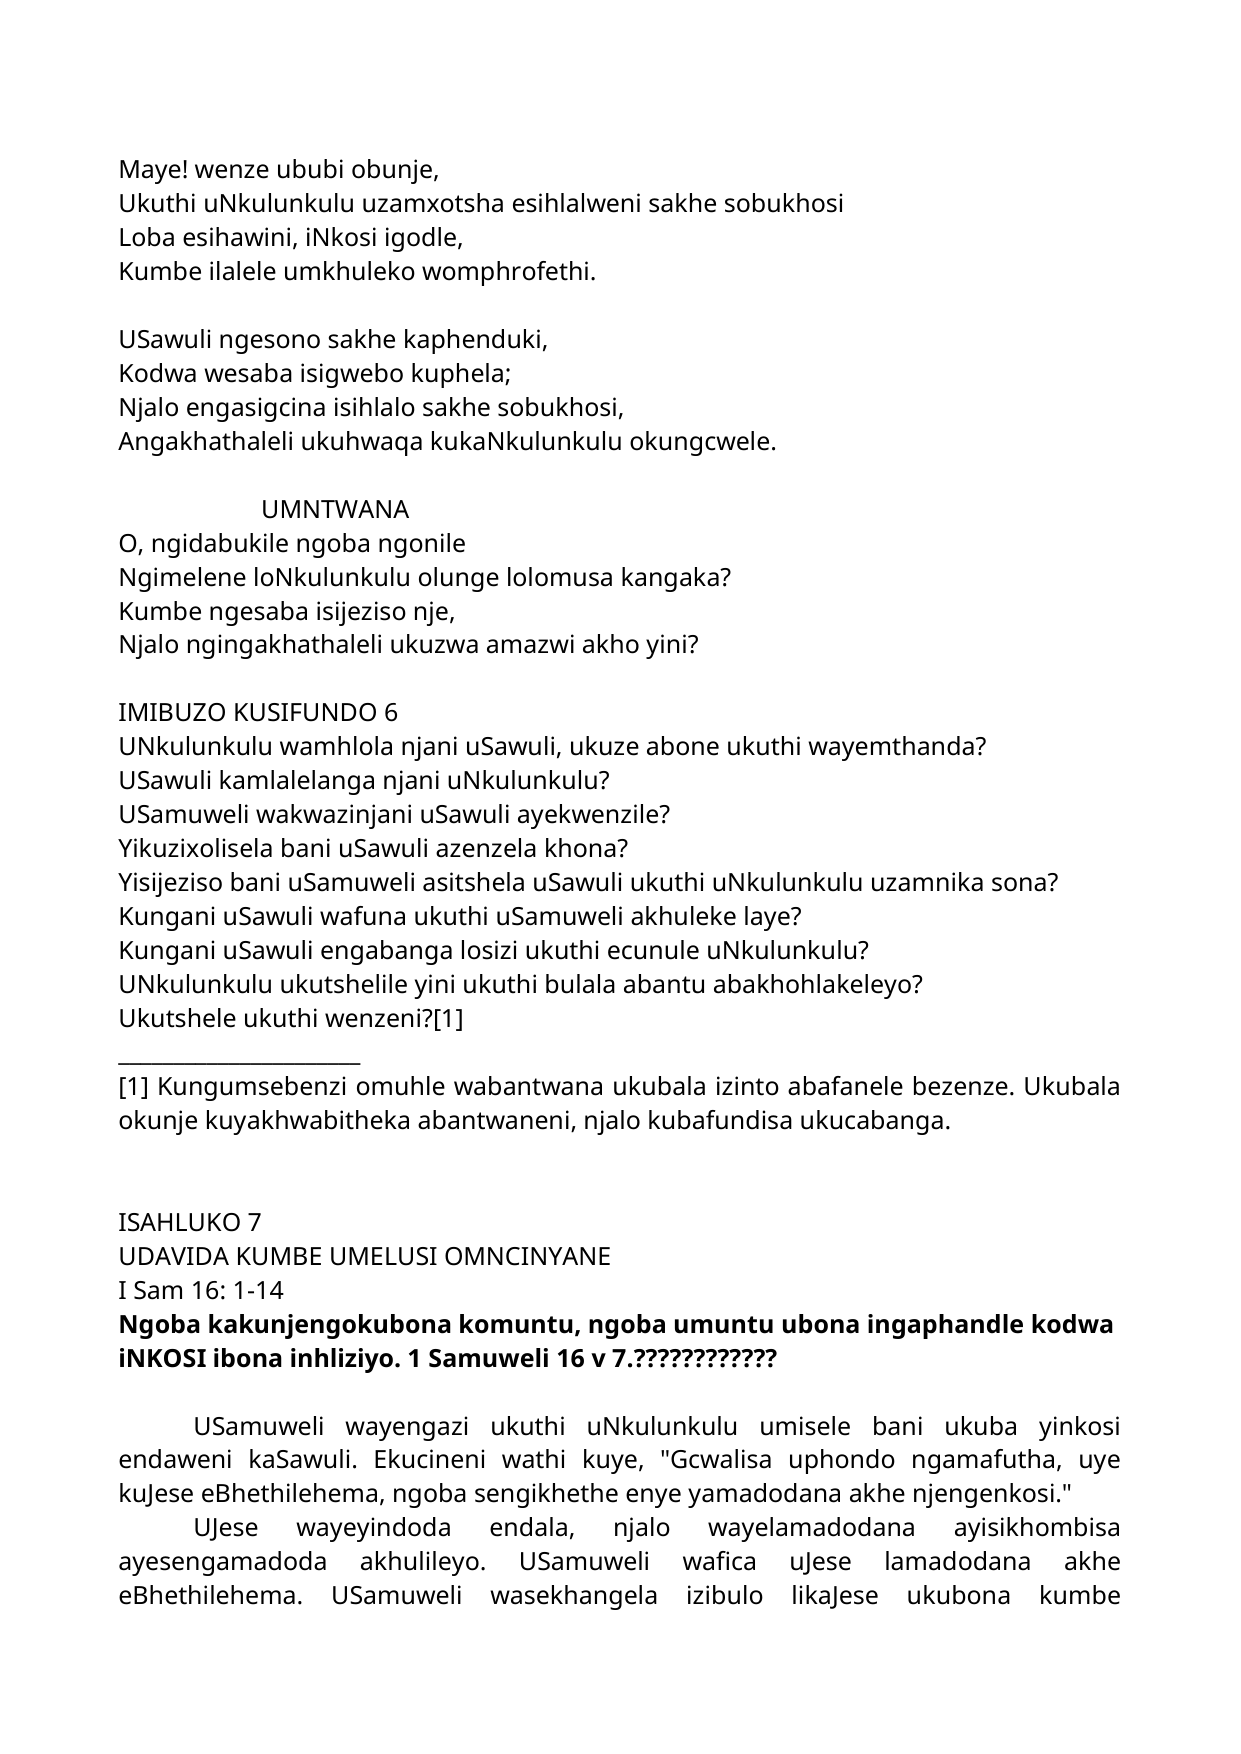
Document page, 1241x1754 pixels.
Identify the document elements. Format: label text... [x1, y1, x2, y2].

text IMIBUZO KUSIFUNDO 6 [118, 695, 1122, 729]
text Yisijeziso bani uSamuweli asitshela uSawuli ukuthi uNkulunkulu uzamnika sona? [118, 865, 1122, 899]
text USamuweli wayengazi ukuthi uNkulunkulu umisele bani ukuba yinkosi endaweni kaSawuli. Ekucineni wathi kuye, "Gcwalisa uphondo ngamafutha, uye kuJese eBhethilehema, ngoba sengikhethe enye yamadodana akhe njengenkosi." [118, 1408, 1122, 1510]
text UNkulunkulu ukutshelile yini ukuthi bulala abantu abakhohlakeleyo? [118, 967, 1122, 1001]
text USawuli ngesono sakhe kaphenduki, [118, 322, 1122, 356]
text Maye! wenze ububi obunje, [118, 152, 1122, 186]
text ISAHLUKO 7 [118, 1205, 1122, 1239]
text UNkulunkulu wamhlola njani uSawuli, ukuze abone ukuthi wayemthanda? [118, 729, 1122, 763]
text USawuli kamlalelanga njani uNkulunkulu? [118, 763, 1122, 797]
text UJese wayeyindoda endala, njalo wayelamadodana ayisikhombisa ayesengamadoda akhulileyo. USamuweli wafica uJese lamadodana akhe eBhethilehema. USamuweli wasekhangela izibulo likaJese ukubona kumbe [118, 1510, 1122, 1612]
text [1] Kungumsebenzi omuhle wabantwana ukubala izinto abafanele bezenze. Ukubala okunje kuyakhwabitheka abantwaneni, njalo kubafundisa ukucabanga. [118, 1069, 1122, 1137]
text Yikuzixolisela bani uSawuli azenzela khona? [118, 831, 1122, 865]
text Ngimelene loNkulunkulu olunge lolomusa kangaka? [118, 559, 1122, 593]
text UMNTWANA [118, 492, 1122, 526]
text Loba esihawini, iNkosi igodle, [118, 220, 1122, 254]
text Kungani uSawuli engabanga losizi ukuthi ecunule uNkulunkulu? [118, 933, 1122, 967]
text Ngoba kakunjengokubona komuntu, ngoba umuntu ubona ingaphandle kodwa iNKOSI ibona inhliziyo. 1 Samuweli 16 v 7.???????????? [118, 1307, 1122, 1374]
text Njalo engasigcina isihlalo sakhe sobukhosi, [118, 390, 1122, 424]
text ______________________ [118, 1035, 1122, 1069]
text USamuweli wakwazinjani uSawuli ayekwenzile? [118, 797, 1122, 831]
text Njalo ngingakhathaleli ukuzwa amazwi akho yini? [118, 627, 1122, 661]
text Angakhathaleli ukuhwaqa kukaNkulunkulu okungcwele. [118, 424, 1122, 458]
text Kumbe ilalele umkhuleko womphrofethi. [118, 254, 1122, 288]
text O, ngidabukile ngoba ngonile [118, 526, 1122, 559]
text Kungani uSawuli wafuna ukuthi uSamuweli akhuleke laye? [118, 899, 1122, 933]
text UDAVIDA KUMBE UMELUSI OMNCINYANE [118, 1239, 1122, 1273]
text Ukuthi uNkulunkulu uzamxotsha esihlalweni sakhe sobukhosi [118, 186, 1122, 220]
text Kumbe ngesaba isijeziso nje, [118, 593, 1122, 627]
text I Sam 16: 1-14 [118, 1273, 1122, 1307]
text Ukutshele ukuthi wenzeni?[1] [118, 1001, 1122, 1035]
text Kodwa wesaba isigwebo kuphela; [118, 356, 1122, 390]
